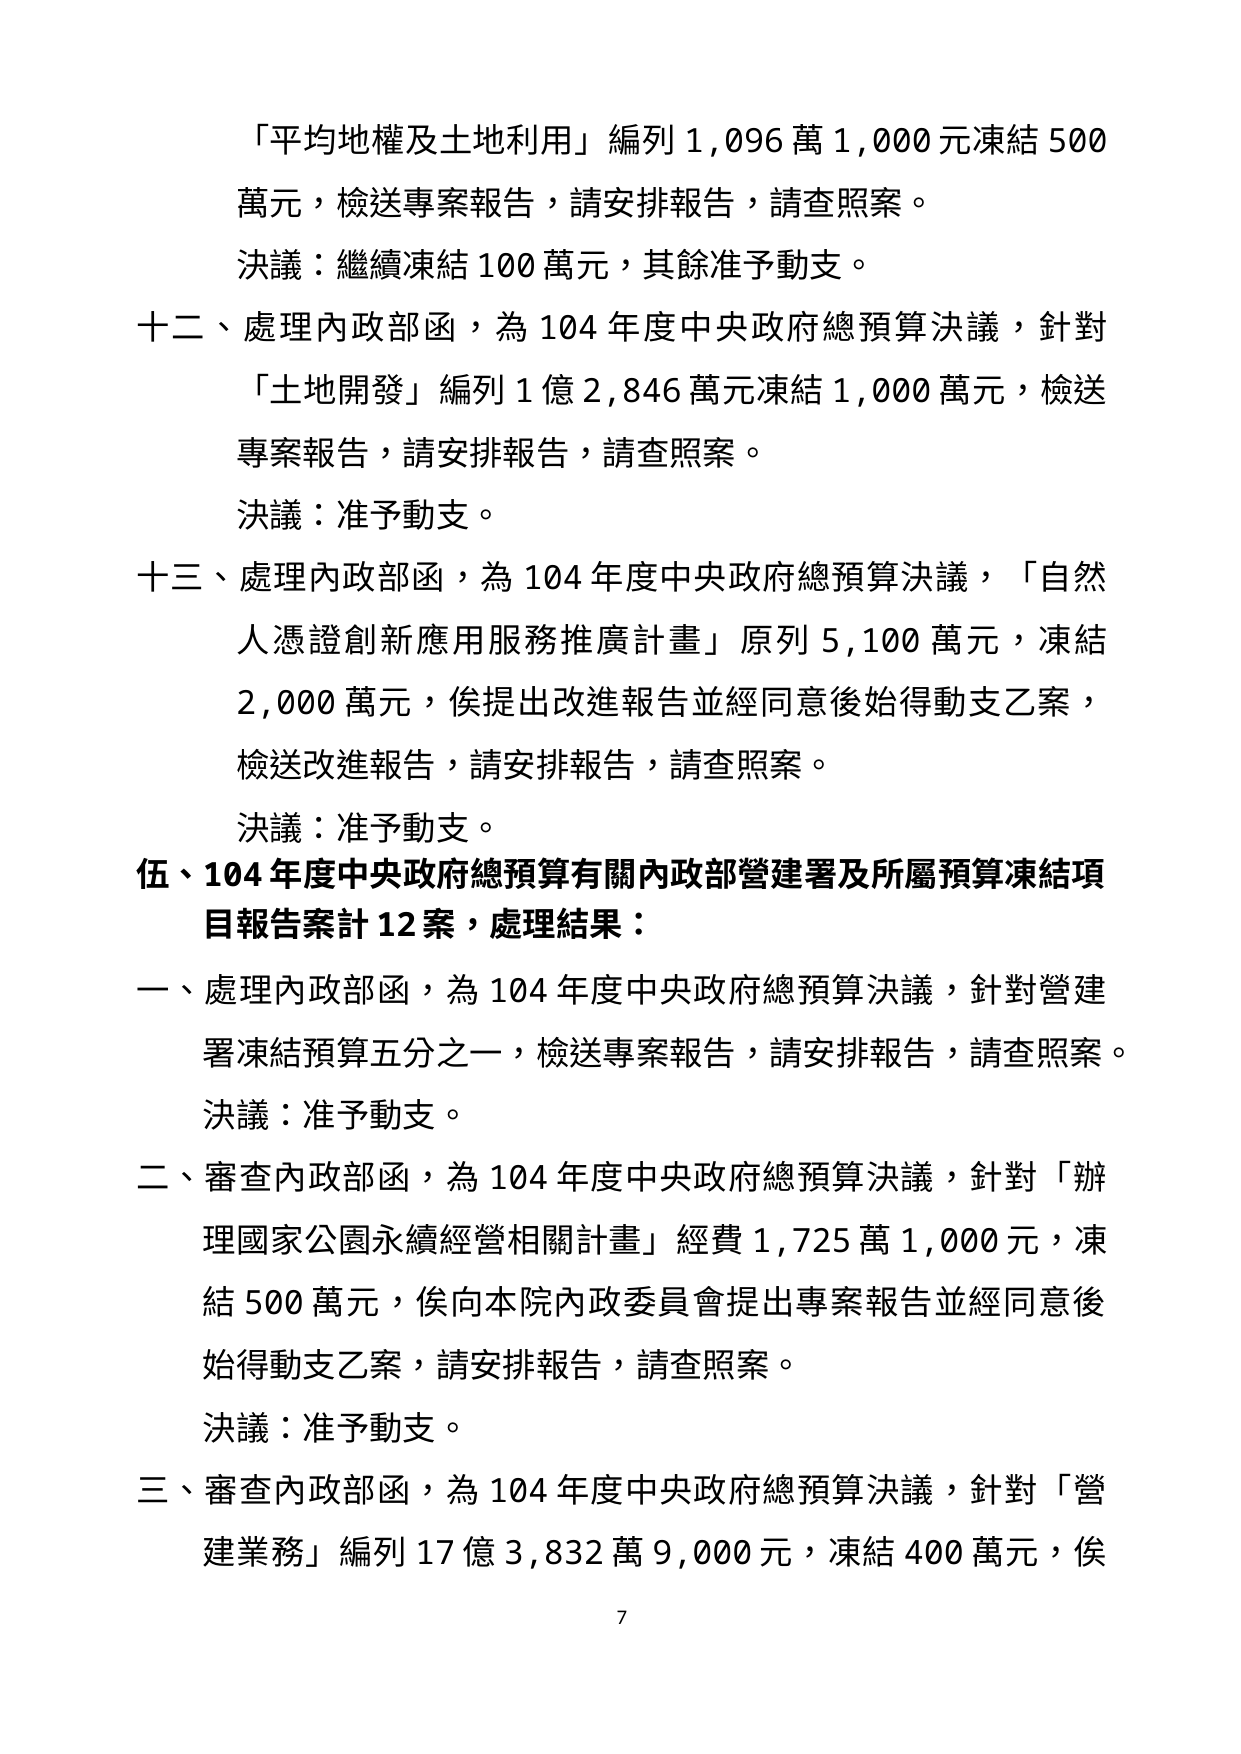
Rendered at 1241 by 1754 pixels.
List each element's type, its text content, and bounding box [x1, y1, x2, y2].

text 十二、處理內政部函，為104年度中央政府總預算決議，針對「土地開發」編列1億2,846萬元凍結1,000萬元，檢送專案報告，請安排報告，請查照案。 [136, 284, 1107, 471]
text 決議：准予動支。 [203, 1071, 1107, 1134]
text 一、處理內政部函，為104年度中央政府總預算決議，針對營建署凍結預算五分之一，檢送專案報告，請安排報告，請查照案。 [136, 946, 1107, 1071]
text 決議：准予動支。 [136, 471, 1107, 534]
text 決議：准予動支。 [136, 784, 1107, 846]
text 決議：准予動支。 [136, 1384, 1107, 1446]
text 伍、104年度中央政府總預算有關內政部營建署及所屬預算凍結項目報告案計12案，處理結果： [136, 846, 1107, 946]
text 決議：繼續凍結100萬元，其餘准予動支。 [136, 221, 1107, 284]
text 三、審查內政部函，為104年度中央政府總預算決議，針對「營建業務」編列17億3,832萬9,000元，凍結400萬元，俟 [136, 1446, 1107, 1571]
text 二、審查內政部函，為104年度中央政府總預算決議，針對「辦理國家公園永續經營相關計畫」經費1,725萬1,000元，凍結500萬元，俟向本院內政委員會提出專案報告並經同意後始得動支乙案，請安排報告，請查照案。 [136, 1134, 1107, 1384]
text 十三、處理內政部函，為104年度中央政府總預算決議，「自然人憑證創新應用服務推廣計畫」原列5,100萬元，凍結2,000萬元，俟提出改進報告並經同意後始得動支乙案，檢送改進報告，請安排報告，請查照案。 [136, 534, 1107, 784]
text 「平均地權及土地利用」編列1,096萬1,000元凍結500萬元，檢送專案報告，請安排報告，請查照案。 [136, 96, 1107, 221]
